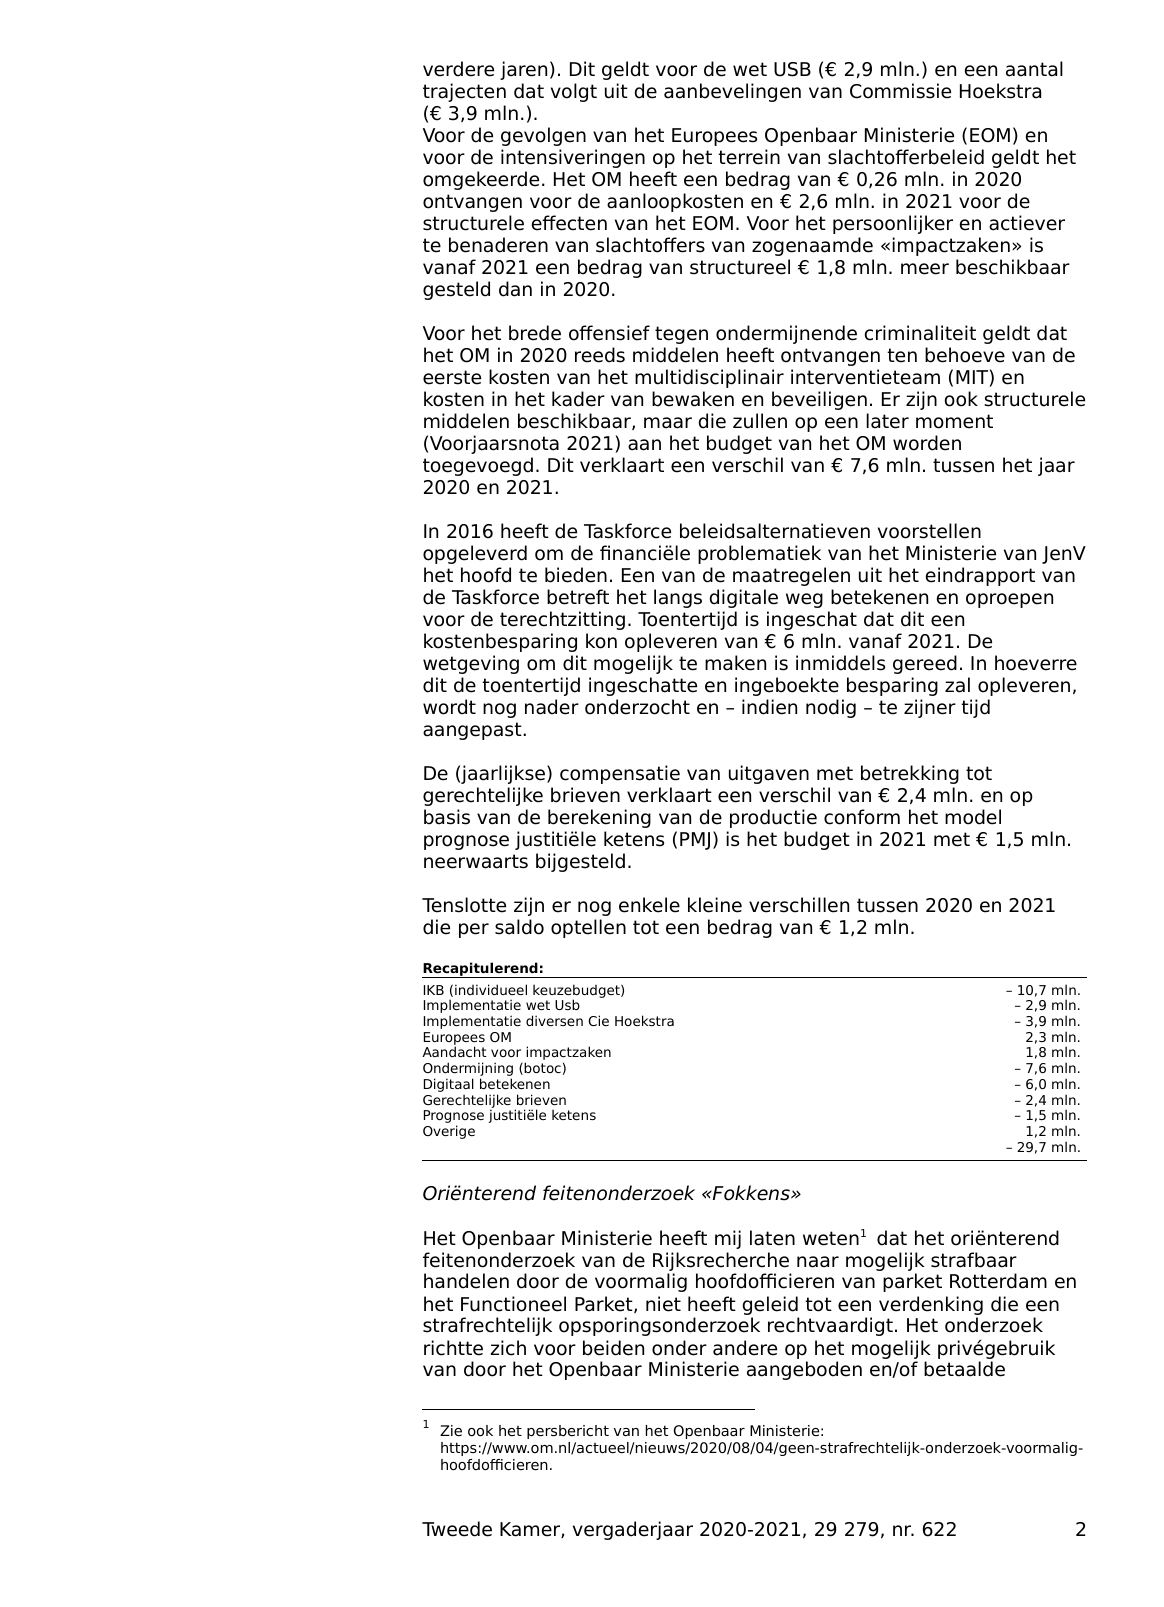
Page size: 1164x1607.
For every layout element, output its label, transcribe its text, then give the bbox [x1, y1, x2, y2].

text Tenslotte zijn er nog enkele kleine verschillen tussen 2020 en 2021 die per saldo optellen tot een bedrag van € 1,2 mln. [422, 895, 1087, 939]
table_cell Europees OM [422, 1030, 954, 1045]
table_cell – 2,4 mln. [954, 1093, 1087, 1108]
table_cell – 6,0 mln. [954, 1077, 1087, 1092]
table_cell IKB (individueel keuzebudget) [422, 978, 954, 998]
text Het Openbaar Ministerie heeft mij laten weten dat het oriënterend feitenonderzoek van de Rijksrecherche naar mogelijk strafbaar handelen door de voormalig hoofdofficieren van parket Rotterdam en het Functioneel Parket, niet heeft geleid tot een verdenking die een strafrechtelijk opsporingsonderzoek rechtvaardigt. Het onderzoek richtte zich voor beiden onder andere op het mogelijk privégebruik van door het Openbaar Ministerie aangeboden en/of betaalde [422, 1227, 1087, 1381]
table_cell – 10,7 mln. [954, 978, 1087, 998]
table_cell Overige [422, 1124, 954, 1140]
table_cell Ondermijning (botoc) [422, 1061, 954, 1077]
table_cell – 7,6 mln. [954, 1061, 1087, 1077]
text Voor het brede offensief tegen ondermijnende criminaliteit geldt dat het OM in 2020 reeds middelen heeft ontvangen ten behoeve van de eerste kosten van het multidisciplinair interventieteam (MIT) en kosten in het kader van bewaken en beveiligen. Er zijn ook structurele middelen beschikbaar, maar die zullen op een later moment (Voorjaarsnota 2021) aan het budget van het OM worden toegevoegd. Dit verklaart een verschil van € 7,6 mln. tussen het jaar 2020 en 2021. [422, 323, 1087, 499]
table_cell – 1,5 mln. [954, 1108, 1087, 1124]
table_cell 1,8 mln. [954, 1045, 1087, 1061]
table_cell Gerechtelijke brieven [422, 1093, 954, 1108]
table_cell – 29,7 mln. [954, 1140, 1087, 1160]
text Zie ook het persbericht van het Openbaar Ministerie: https://www.om.nl/actueel/nieuws/2020/08/04/geen-strafrechtelijk-onderzoek-voormalig-hoofdofficieren. [422, 1418, 1087, 1474]
table_cell – 2,9 mln. [954, 998, 1087, 1014]
text Voor de gevolgen van het Europees Openbaar Ministerie (EOM) en voor de intensiveringen op het terrein van slachtofferbeleid geldt het omgekeerde. Het OM heeft een bedrag van € 0,26 mln. in 2020 ontvangen voor de aanloopkosten en € 2,6 mln. in 2021 voor de structurele effecten van het EOM. Voor het persoonlijker en actiever te benaderen van slachtoffers van zogenaamde «impactzaken» is vanaf 2021 een bedrag van structureel € 1,8 mln. meer beschikbaar gesteld dan in 2020. [422, 125, 1087, 301]
table_cell 2,3 mln. [954, 1030, 1087, 1045]
table_header Recapitulerend: [422, 961, 1087, 977]
text verdere jaren). Dit geldt voor de wet USB (€ 2,9 mln.) en een aantal trajecten dat volgt uit de aanbevelingen van Commissie Hoekstra (€ 3,9 mln.). [422, 59, 1087, 125]
text In 2016 heeft de Taskforce beleidsalternatieven voorstellen opgeleverd om de financiële problematiek van het Ministerie van JenV het hoofd te bieden. Een van de maatregelen uit het eindrapport van de Taskforce betreft het langs digitale weg betekenen en oproepen voor de terechtzitting. Toentertijd is ingeschat dat dit een kostenbesparing kon opleveren van € 6 mln. vanaf 2021. De wetgeving om dit mogelijk te maken is inmiddels gereed. In hoeverre dit de toentertijd ingeschatte en ingeboekte besparing zal opleveren, wordt nog nader onderzocht en – indien nodig – te zijner tijd aangepast. [422, 521, 1087, 741]
table_cell Aandacht voor impactzaken [422, 1045, 954, 1061]
table_cell Implementatie diversen Cie Hoekstra [422, 1014, 954, 1029]
table_cell Implementatie wet Usb [422, 998, 954, 1014]
subtitle Oriënterend feitenonderzoek «Fokkens» [422, 1183, 1087, 1205]
table_cell 1,2 mln. [954, 1124, 1087, 1140]
text De (jaarlijkse) compensatie van uitgaven met betrekking tot gerechtelijke brieven verklaart een verschil van € 2,4 mln. en op basis van de berekening van de productie conform het model prognose justitiële ketens (PMJ) is het budget in 2021 met € 1,5 mln. neerwaarts bijgesteld. [422, 763, 1087, 873]
table_cell [422, 1140, 954, 1160]
table_cell Digitaal betekenen [422, 1077, 954, 1092]
table_cell – 3,9 mln. [954, 1014, 1087, 1029]
table_cell Prognose justitiële ketens [422, 1108, 954, 1124]
